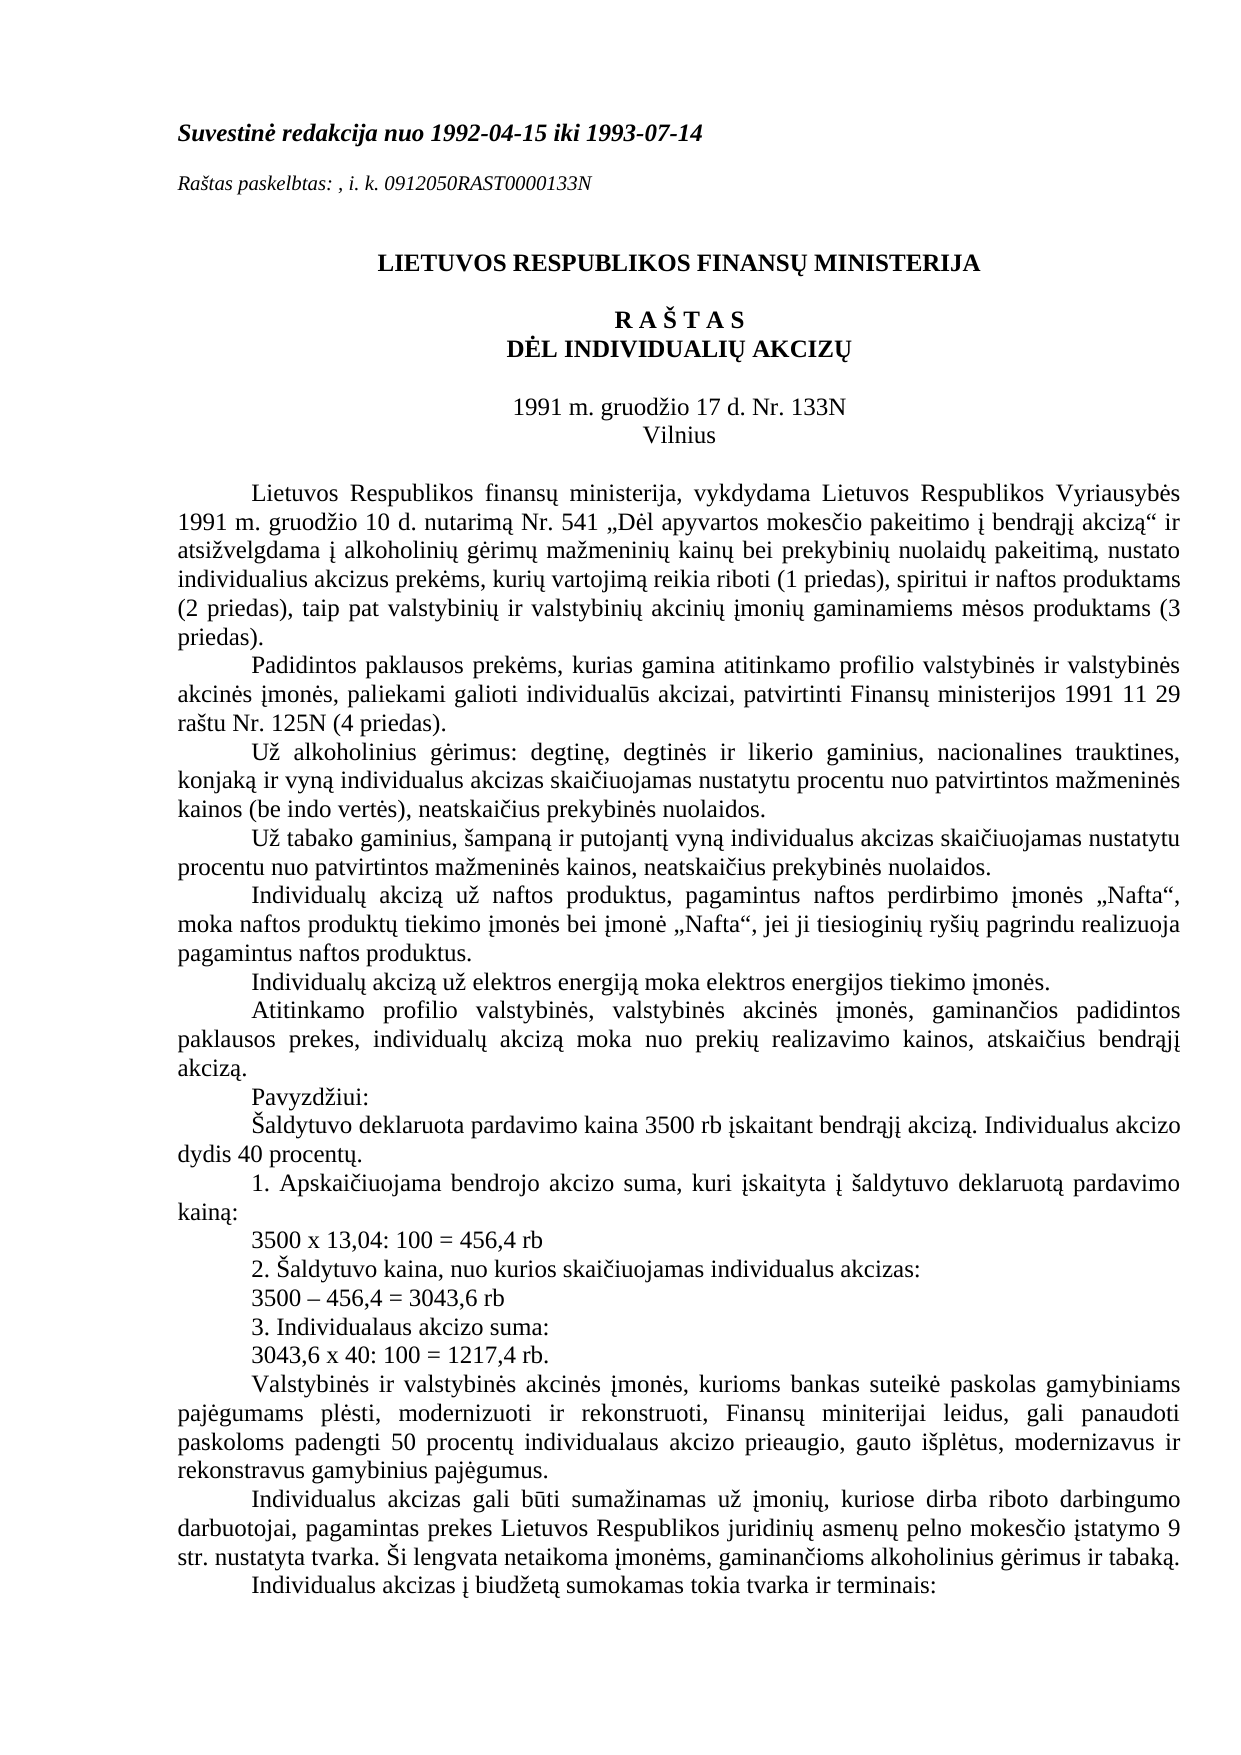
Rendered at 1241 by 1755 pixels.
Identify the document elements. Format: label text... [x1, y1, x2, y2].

text Padidintos paklausos prekėms, kurias gamina atitinkamo profilio valstybinės ir valstybinės akcinės įmonės, paliekami galioti individualūs akcizai, patvirtinti Finansų ministerijos 1991 11 29 raštu Nr. 125N (4 priedas). [177, 650, 1181, 737]
text 3500 – 456,4 = 3043,6 rb [177, 1283, 1181, 1312]
text Lietuvos Respublikos finansų ministerija, vykdydama Lietuvos Respublikos Vyriausybės 1991 m. gruodžio 10 d. nutarimą Nr. 541 „Dėl apyvartos mokesčio pakeitimo į bendrąjį akcizą“ ir atsižvelgdama į alkoholinių gėrimų mažmeninių kainų bei prekybinių nuolaidų pakeitimą, nustato individualius akcizus prekėms, kurių vartojimą reikia riboti (1 priedas), spiritui ir naftos produktams (2 priedas), taip pat valstybinių ir valstybinių akcinių įmonių gaminamiems mėsos produktams (3 priedas). [177, 478, 1181, 650]
text DĖL INDIVIDUALIŲ AKCIZŲ [177, 334, 1181, 363]
text Už alkoholinius gėrimus: degtinę, degtinės ir likerio gaminius, nacionalines trauktines, konjaką ir vyną individualus akcizas skaičiuojamas nustatytu procentu nuo patvirtintos mažmeninės kainos (be indo vertės), neatskaičius prekybinės nuolaidos. [177, 737, 1181, 823]
text Šaldytuvo deklaruota pardavimo kaina 3500 rb įskaitant bendrąjį akcizą. Individualus akcizo dydis 40 procentų. [177, 1110, 1181, 1168]
text LIETUVOS RESPUBLIKOS FINANSŲ MINISTERIJA [177, 248, 1181, 277]
text Atitinkamo profilio valstybinės, valstybinės akcinės įmonės, gaminančios padidintos paklausos prekes, individualų akcizą moka nuo prekių realizavimo kainos, atskaičius bendrąjį akcizą. [177, 995, 1181, 1082]
text 3043,6 x 40: 100 = 1217,4 rb. [177, 1340, 1181, 1369]
text Individualų akcizą už naftos produktus, pagamintus naftos perdirbimo įmonės „Nafta“, moka naftos produktų tiekimo įmonės bei įmonė „Nafta“, jei ji tiesioginių ryšių pagrindu realizuoja pagamintus naftos produktus. [177, 880, 1181, 967]
text Individualus akcizas į biudžetą sumokamas tokia tvarka ir terminais: [177, 1570, 1181, 1599]
text Raštas paskelbtas: , i. k. 0912050RAST0000133N [177, 171, 1181, 195]
text Vilnius [177, 420, 1181, 449]
text Suvestinė redakcija nuo 1992-04-15 iki 1993-07-14 [177, 118, 1181, 147]
text 2. Šaldytuvo kaina, nuo kurios skaičiuojamas individualus akcizas: [177, 1254, 1181, 1283]
text Valstybinės ir valstybinės akcinės įmonės, kurioms bankas suteikė paskolas gamybiniams pajėgumams plėsti, modernizuoti ir rekonstruoti, Finansų miniterijai leidus, gali panaudoti paskoloms padengti 50 procentų individualaus akcizo prieaugio, gauto išplėtus, modernizavus ir rekonstravus gamybinius pajėgumus. [177, 1369, 1181, 1484]
text 3. Individualaus akcizo suma: [177, 1312, 1181, 1340]
text Pavyzdžiui: [177, 1082, 1181, 1110]
text Individualus akcizas gali būti sumažinamas už įmonių, kuriose dirba riboto darbingumo darbuotojai, pagamintas prekes Lietuvos Respublikos juridinių asmenų pelno mokesčio įstatymo 9 str. nustatyta tvarka. Ši lengvata netaikoma įmonėms, gaminančioms alkoholinius gėrimus ir tabaką. [177, 1484, 1181, 1570]
text 1991 m. gruodžio 17 d. Nr. 133N [177, 392, 1181, 420]
text 1. Apskaičiuojama bendrojo akcizo suma, kuri įskaityta į šaldytuvo deklaruotą pardavimo kainą: [177, 1168, 1181, 1225]
text Individualų akcizą už elektros energiją moka elektros energijos tiekimo įmonės. [177, 967, 1181, 995]
text R A Š T A S [177, 305, 1181, 334]
text Už tabako gaminius, šampaną ir putojantį vyną individualus akcizas skaičiuojamas nustatytu procentu nuo patvirtintos mažmeninės kainos, neatskaičius prekybinės nuolaidos. [177, 823, 1181, 880]
text 3500 x 13,04: 100 = 456,4 rb [177, 1225, 1181, 1254]
